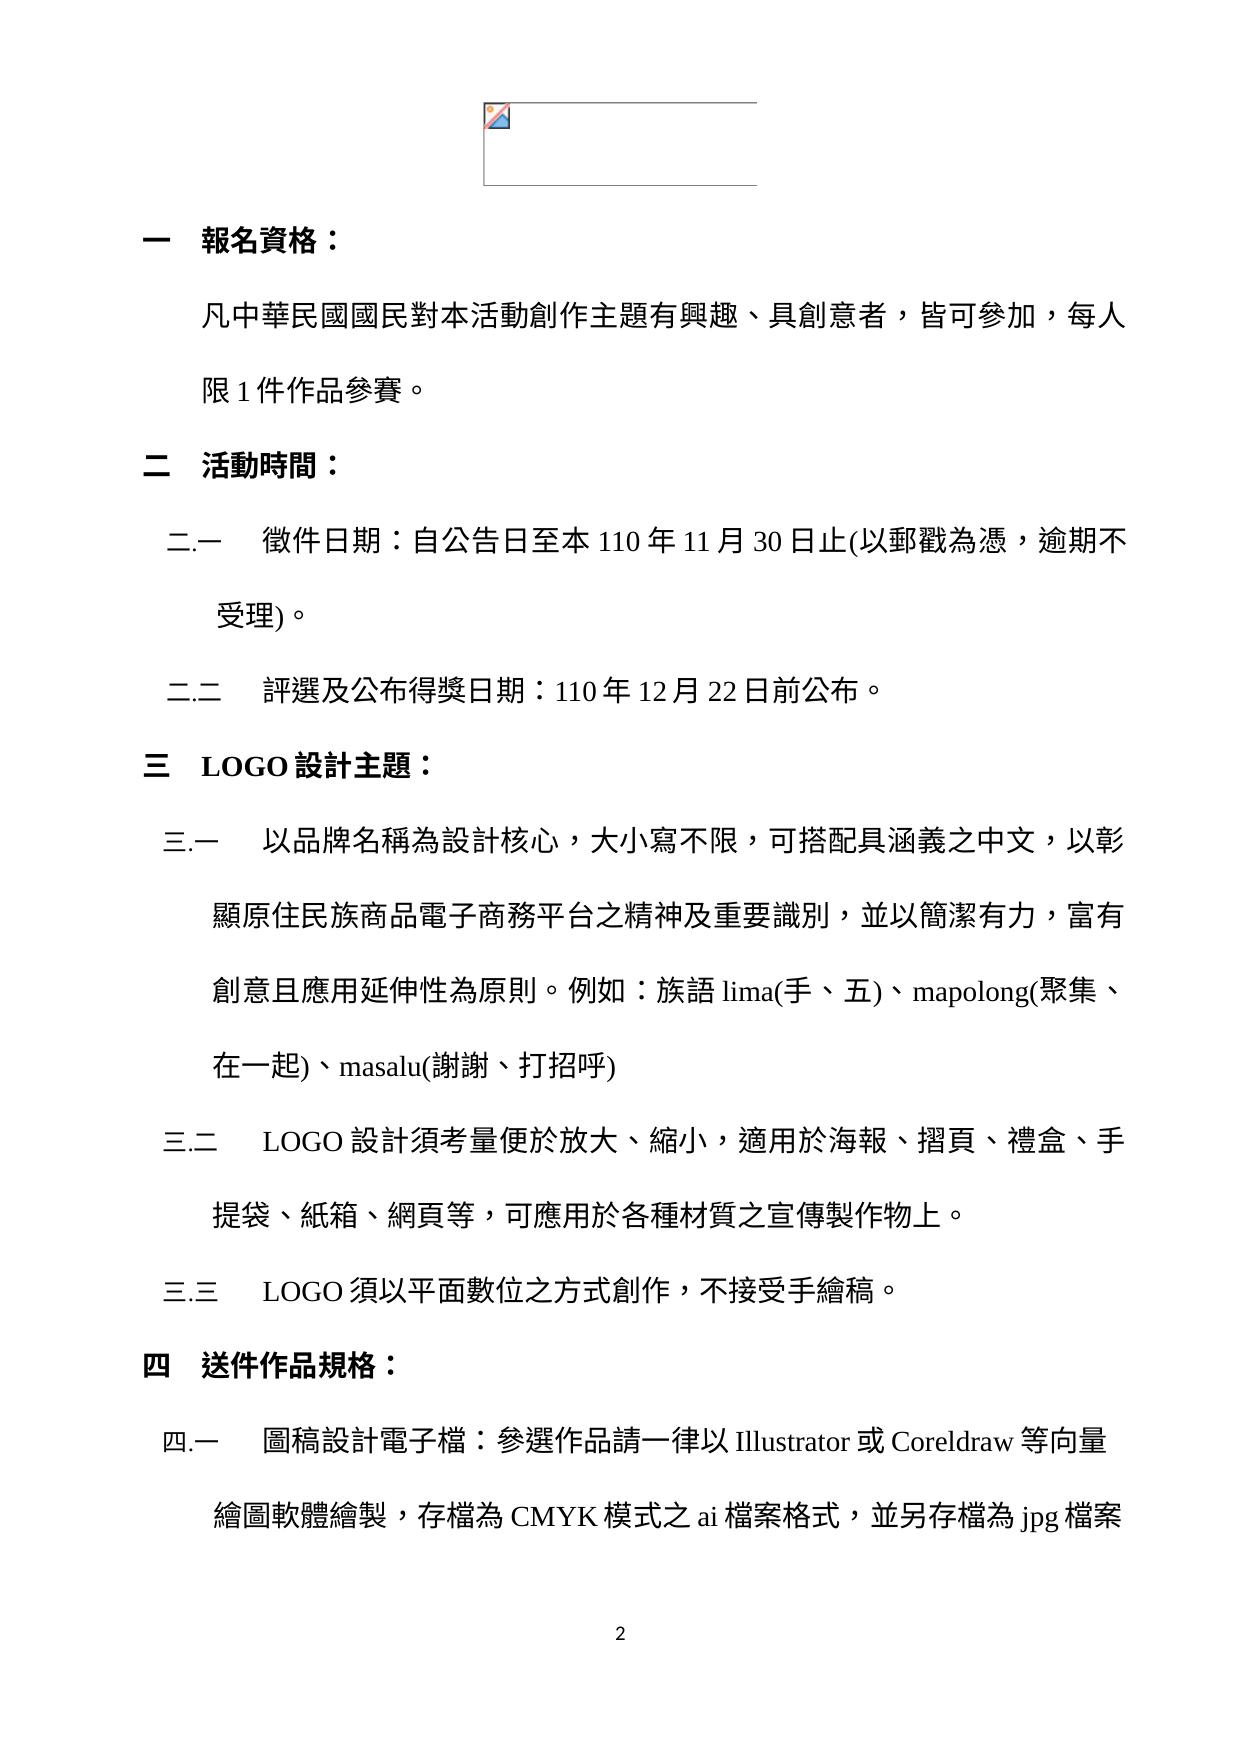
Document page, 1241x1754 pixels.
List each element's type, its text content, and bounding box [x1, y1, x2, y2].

list LOGO設計主題： [142, 726, 1128, 801]
list 圖稿設計電子檔：參選作品請一律以Illustrator或Coreldraw等向量繪圖軟體繪製，存檔為CMYK模式之ai檔案格式，並另存檔為jpg檔案 [163, 1401, 1128, 1551]
list LOGO須以平面數位之方式創作，不接受手繪稿。 [163, 1251, 1128, 1326]
list 報名資格： [142, 201, 1128, 276]
list 以品牌名稱為設計核心，大小寫不限，可搭配具涵義之中文，以彰顯原住民族商品電子商務平台之精神及重要識別，並以簡潔有力，富有創意且應用延伸性為原則。例如：族語lima(手、五)、mapolong(聚集、在一起)、masalu(謝謝、打招呼) [162, 801, 1128, 1101]
list 徵件日期：自公告日至本110年11月30日止(以郵戳為憑，逾期不受理)。 [166, 501, 1128, 651]
list 評選及公布得獎日期：110年12月22日前公布。 [166, 651, 1128, 726]
list 活動時間： [142, 426, 1128, 501]
list 送件作品規格： [142, 1326, 1128, 1401]
list 凡中華民國國民對本活動創作主題有興趣、具創意者，皆可參加，每人限1件作品參賽。 [201, 276, 1128, 426]
list LOGO設計須考量便於放大、縮小，適用於海報、摺頁、禮盒、手提袋、紙箱、網頁等，可應用於各種材質之宣傳製作物上。 [162, 1101, 1128, 1251]
